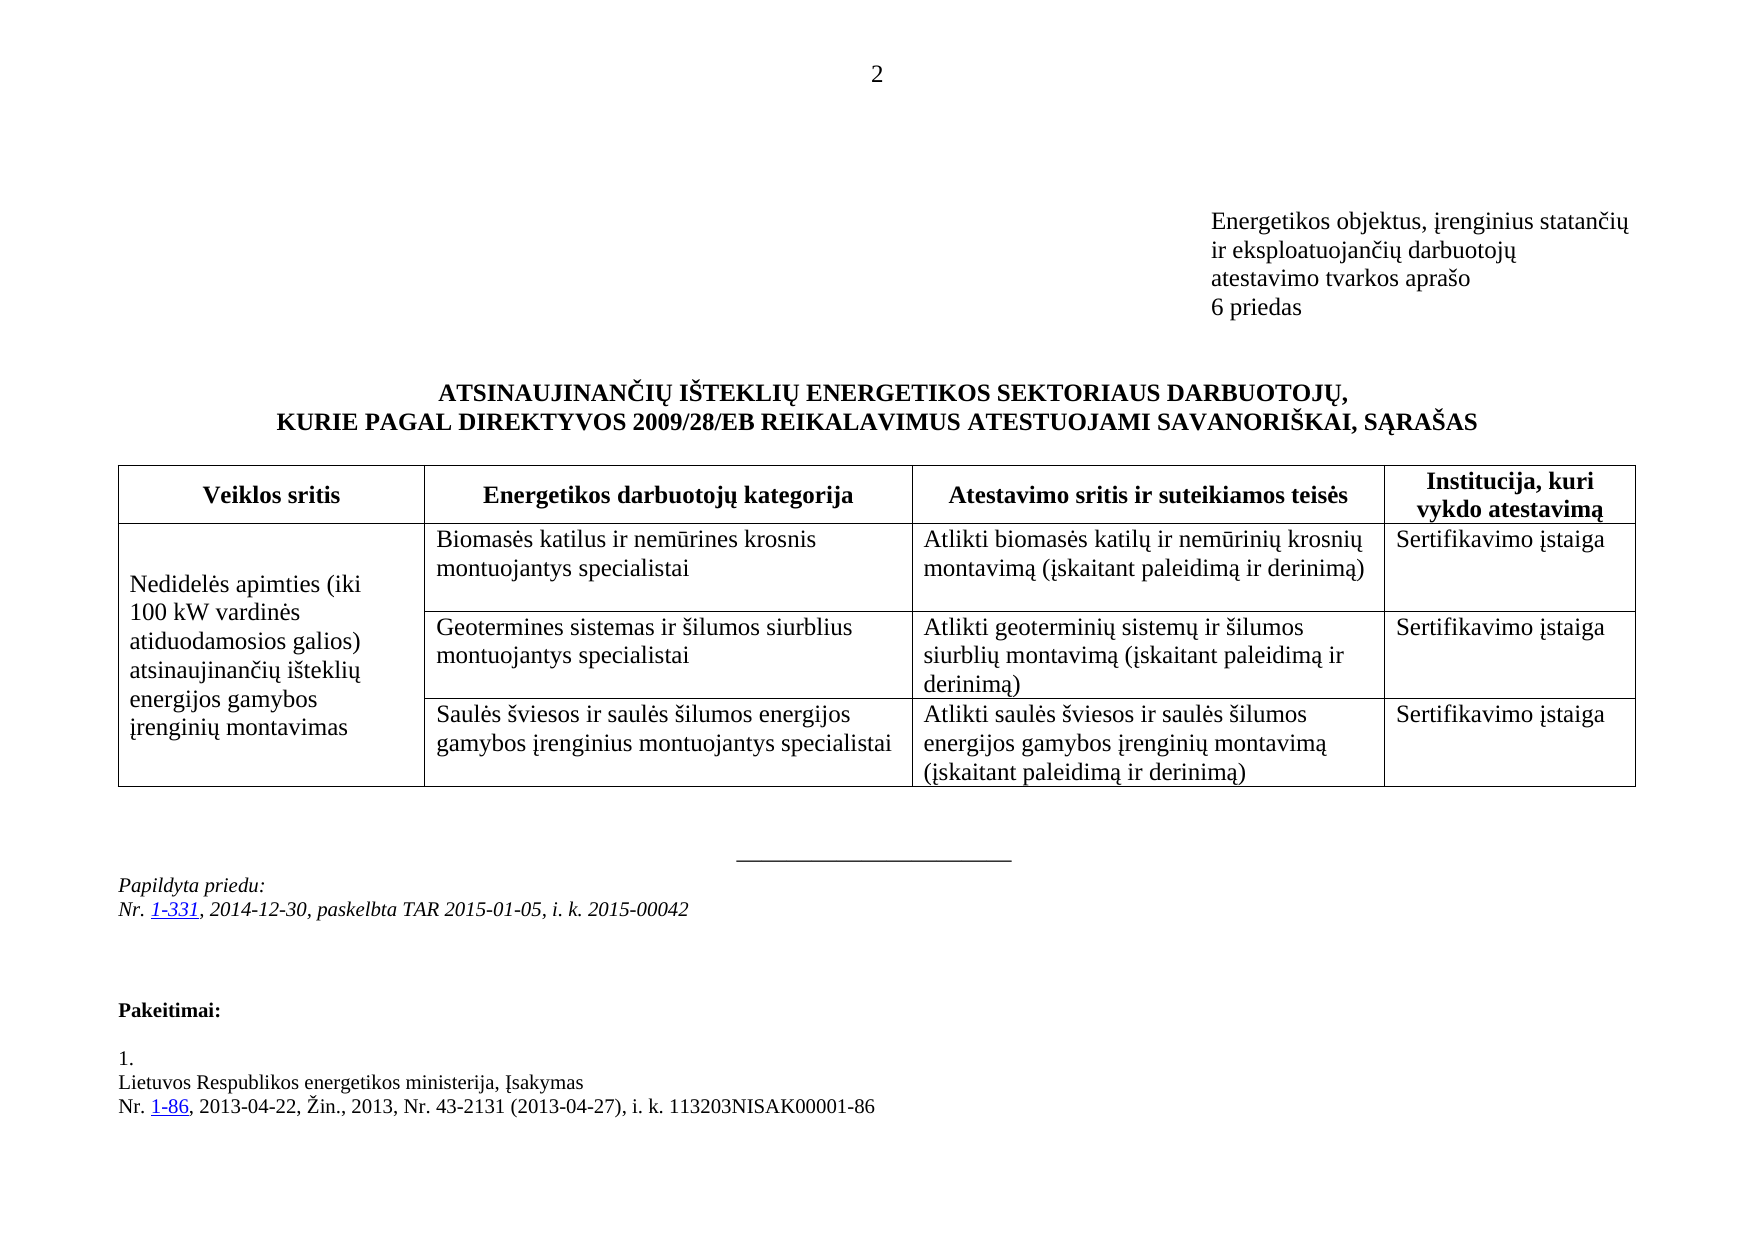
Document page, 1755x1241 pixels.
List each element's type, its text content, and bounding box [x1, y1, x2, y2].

text 1. [118, 1046, 1636, 1070]
table_cell Sertifikavimo įstaiga [1385, 699, 1635, 786]
table_cell Sertifikavimo įstaiga [1385, 612, 1635, 698]
table_cell Saulės šviesos ir saulės šilumos energijos gamybos įrenginius montuojantys specialistai [425, 699, 912, 786]
table_header Veiklos sritis [119, 466, 424, 523]
text ATSINAUJINANČIŲ IŠTEKLIŲ ENERGETIKOS SEKTORIAUS DARBUOTOJŲ, KURIE pagal Direktyvos 2009/28/EB reikalavimus ATESTUOJAMI SAVANORIŠKAI, SĄRAŠAS [118, 378, 1636, 436]
table_cell Nedidelės apimties (iki 100 kW vardinės atiduodamosios galios) atsinaujinančių išteklių energijos gamybos įrenginių montavimas [119, 524, 424, 786]
table_cell Atlikti biomasės katilų ir nemūrinių krosnių montavimą (įskaitant paleidimą ir derinimą) [913, 524, 1384, 611]
table_cell Geotermines sistemas ir šilumos siurblius montuojantys specialistai [425, 612, 912, 698]
table_header Atestavimo sritis ir suteikiamos teisės [913, 466, 1384, 523]
text Lietuvos Respublikos energetikos ministerija, Įsakymas [118, 1070, 1636, 1094]
text ——————————— [118, 844, 1636, 873]
text Papildyta priedu: [118, 873, 1636, 897]
table_header Energetikos darbuotojų kategorija [425, 466, 912, 523]
table_cell Atlikti geoterminių sistemų ir šilumos siurblių montavimą (įskaitant paleidimą ir derinimą) [913, 612, 1384, 698]
text Nr. 1-331, 2014-12-30, paskelbta TAR 2015-01-05, i. k. 2015-00042 [118, 897, 1636, 921]
table_cell Atlikti saulės šviesos ir saulės šilumos energijos gamybos įrenginių montavimą (įskaitant paleidimą ir derinimą) [913, 699, 1384, 786]
text Energetikos objektus, įrenginius statančių ir eksploatuojančių darbuotojų atestavimo tvarkos aprašo 6 priedas [1211, 206, 1636, 321]
table_cell Biomasės katilus ir nemūrines krosnis montuojantys specialistai [425, 524, 912, 611]
text Pakeitimai: [118, 998, 1636, 1022]
text Nr. 1-86, 2013-04-22, Žin., 2013, Nr. 43-2131 (2013-04-27), i. k. 113203NISAK00001-86 [118, 1094, 1636, 1118]
table_header Institucija, kuri vykdo atestavimą [1385, 466, 1635, 523]
table_cell Sertifikavimo įstaiga [1385, 524, 1635, 611]
